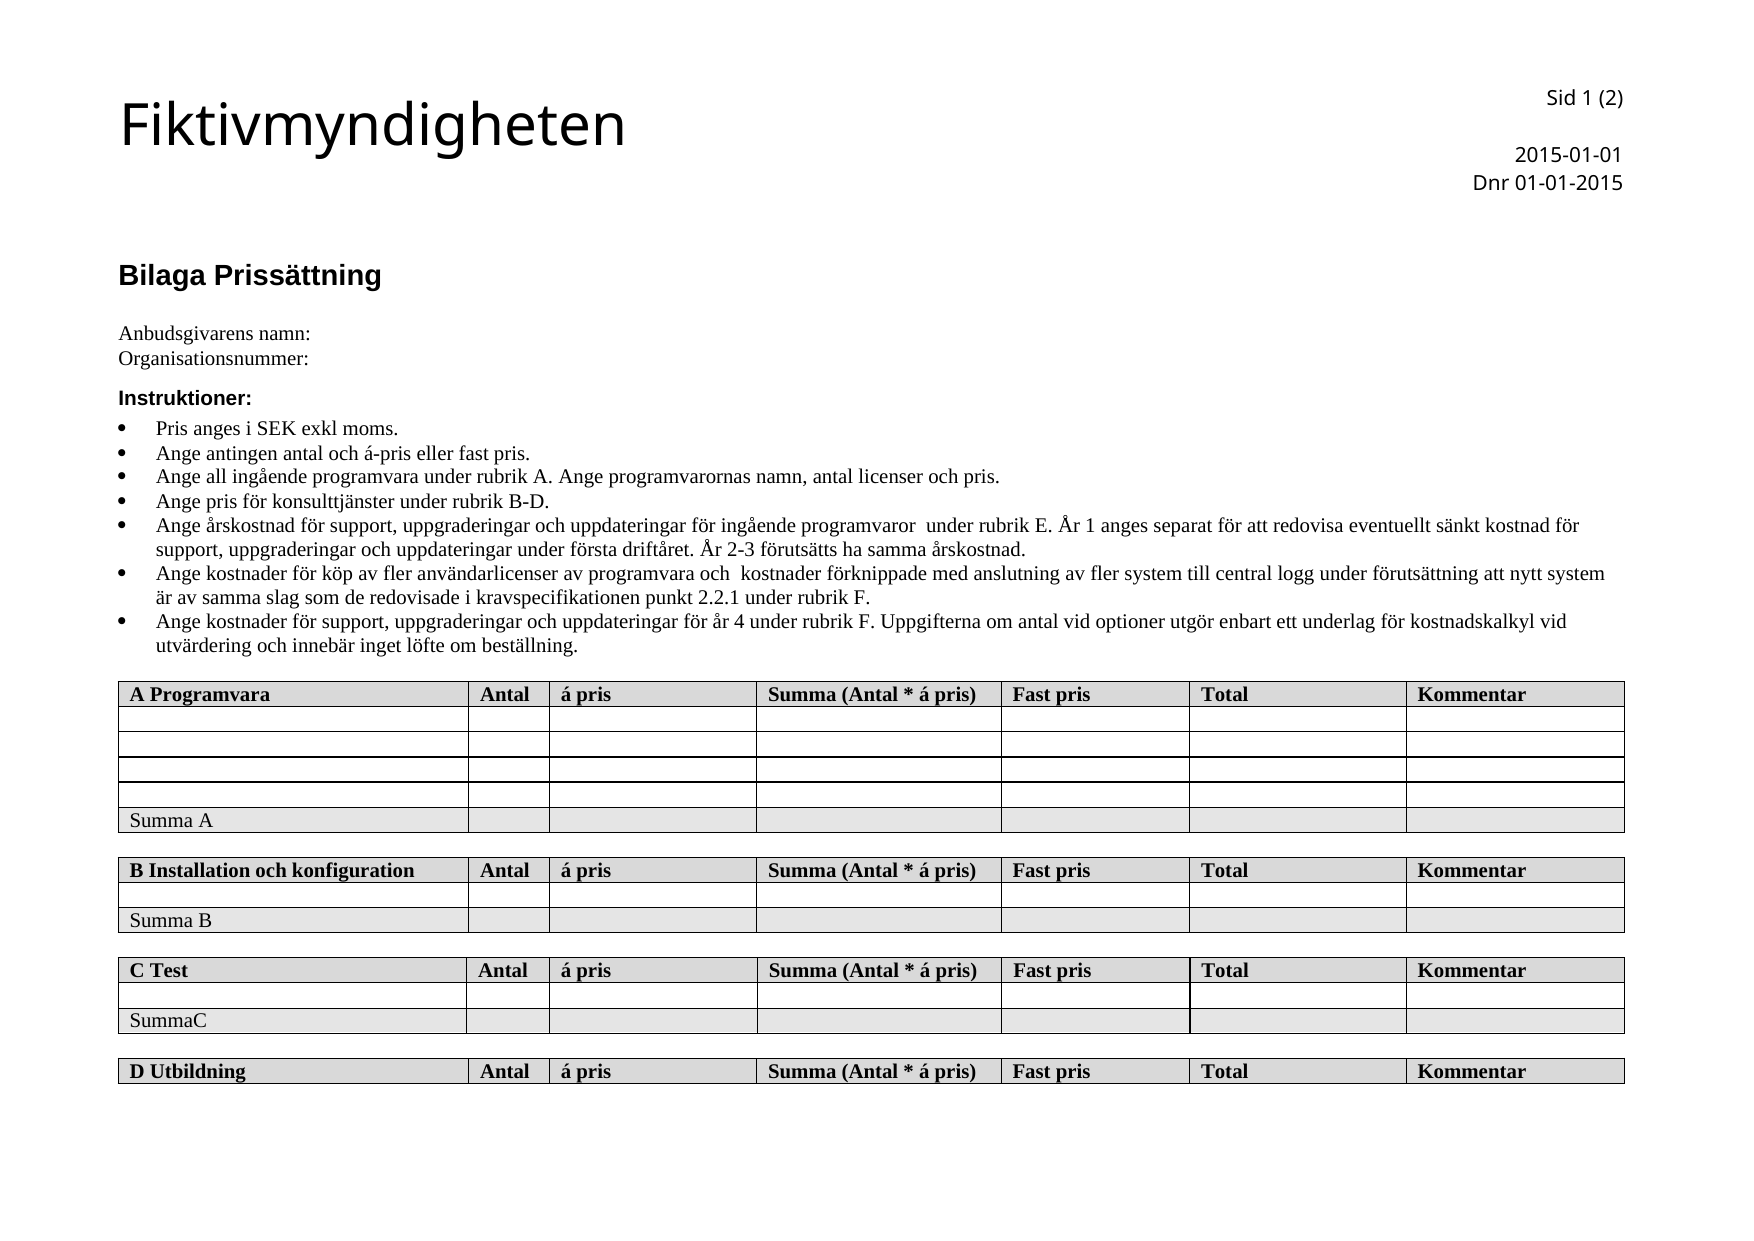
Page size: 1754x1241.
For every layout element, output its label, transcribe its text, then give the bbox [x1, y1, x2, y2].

table_header B Installation och konfiguration [119, 858, 468, 882]
table_cell [469, 707, 549, 731]
table_cell [1407, 1009, 1624, 1032]
table_cell [467, 1009, 549, 1032]
table_cell [469, 758, 549, 781]
table_cell [1002, 908, 1189, 932]
table_header Fast pris [1002, 682, 1189, 706]
table_cell [1190, 808, 1406, 832]
table_cell [550, 1009, 757, 1032]
list Pris anges i SEK exkl moms. [118, 416, 1624, 440]
table_cell [1190, 707, 1406, 731]
table_header Kommentar [1407, 682, 1624, 706]
table_cell [1407, 908, 1624, 932]
table_header Fast pris [1002, 958, 1189, 982]
table_header á pris [550, 958, 757, 982]
table_cell [1002, 707, 1189, 731]
subtitle Bilaga Prissättning [118, 257, 1624, 291]
table_header Antal [469, 682, 549, 706]
table_cell [119, 758, 468, 781]
list Ange årskostnad för support, uppgraderingar och uppdateringar för ingående programvaror under rubrik E. År 1 anges separat för att redovisa eventuellt sänkt kostnad för support, uppgraderingar och uppdateringar under första driftåret. År 2-3 förutsätts ha samma årskostnad. [118, 513, 1624, 561]
table_header Fast pris [1002, 858, 1189, 882]
table_cell [550, 783, 756, 807]
table_cell [1002, 732, 1189, 756]
table_cell [757, 707, 1001, 731]
table_cell [1407, 707, 1624, 731]
table_cell [550, 758, 756, 781]
list Ange kostnader för support, uppgraderingar och uppdateringar för år 4 under rubrik F. Uppgifterna om antal vid optioner utgör enbart ett underlag för kostnadskalkyl vid utvärdering och innebär inget löfte om beställning. [118, 609, 1624, 657]
table_cell Summa B [119, 908, 468, 932]
table_cell Summa A [119, 808, 468, 832]
table_cell [1407, 883, 1624, 907]
list Ange pris för konsulttjänster under rubrik B-D. [118, 488, 1624, 513]
text Anbudsgivarens namn: [118, 321, 1624, 345]
table_header Fast pris [1002, 1059, 1189, 1083]
table_cell [757, 783, 1001, 807]
table_cell [1002, 1009, 1189, 1032]
table_cell [1190, 783, 1406, 807]
table_cell [758, 983, 1001, 1007]
list Ange all ingående programvara under rubrik A. Ange programvarornas namn, antal licenser och pris. [118, 464, 1624, 488]
table_cell [757, 883, 1001, 907]
table_header Summa (Antal * á pris) [758, 958, 1001, 982]
table_cell [757, 758, 1001, 781]
table_header Total [1190, 1059, 1406, 1083]
table_header Summa (Antal * á pris) [757, 682, 1001, 706]
table_cell [1190, 732, 1406, 756]
table_cell [1407, 808, 1624, 832]
table_header Kommentar [1407, 958, 1624, 982]
table_header Kommentar [1407, 1059, 1624, 1083]
table_cell [119, 883, 468, 907]
table_cell [467, 983, 549, 1007]
table_header Summa (Antal * á pris) [757, 858, 1001, 882]
table_cell [757, 908, 1001, 932]
table_header á pris [550, 1059, 756, 1083]
table_cell [550, 808, 756, 832]
table_header á pris [550, 682, 756, 706]
table_cell [1191, 1009, 1406, 1032]
table_cell [119, 707, 468, 731]
subtitle Instruktioner: [118, 386, 1568, 410]
table_cell SummaC [119, 1009, 466, 1032]
table_header á pris [550, 858, 756, 882]
table_header A Programvara [119, 682, 468, 706]
table_header Total [1191, 958, 1406, 982]
list Ange kostnader för köp av fler användarlicenser av programvara och kostnader förknippade med anslutning av fler system till central logg under förutsättning att nytt system är av samma slag som de redovisade i kravspecifikationen punkt 2.2.1 under rubrik F. [118, 561, 1624, 609]
table_cell [1191, 983, 1406, 1007]
table_header Total [1190, 682, 1406, 706]
table_cell [469, 783, 549, 807]
table_header Total [1190, 858, 1406, 882]
table_cell [119, 732, 468, 756]
table_cell [1407, 758, 1624, 781]
table_cell [1002, 758, 1189, 781]
table_cell [550, 707, 756, 731]
table_header Antal [469, 858, 549, 882]
table_cell [758, 1009, 1001, 1032]
table_cell [1190, 883, 1406, 907]
table_header D Utbildning [119, 1059, 468, 1083]
table_header Kommentar [1407, 858, 1624, 882]
table_cell [550, 732, 756, 756]
text Organisationsnummer: [118, 345, 1624, 369]
table_cell [1190, 908, 1406, 932]
table_cell [119, 783, 468, 807]
table_cell [550, 908, 756, 932]
table_cell [1190, 758, 1406, 781]
table_header Summa (Antal * á pris) [757, 1059, 1001, 1083]
table_cell [1407, 983, 1624, 1007]
table_cell [757, 808, 1001, 832]
table_cell [119, 983, 466, 1007]
table_cell [550, 883, 756, 907]
table_cell [469, 808, 549, 832]
table_cell [1002, 983, 1189, 1007]
table_header Antal [469, 1059, 549, 1083]
table_header Antal [467, 958, 549, 982]
table_cell [1002, 808, 1189, 832]
table_cell [1002, 883, 1189, 907]
table_cell [469, 732, 549, 756]
table_cell [469, 883, 549, 907]
table_cell [469, 908, 549, 932]
list Ange antingen antal och á-pris eller fast pris. [118, 440, 1624, 464]
table_cell [757, 732, 1001, 756]
table_cell [1407, 783, 1624, 807]
table_header C Test [119, 958, 466, 982]
table_cell [550, 983, 757, 1007]
table_cell [1002, 783, 1189, 807]
table_cell [1407, 732, 1624, 756]
